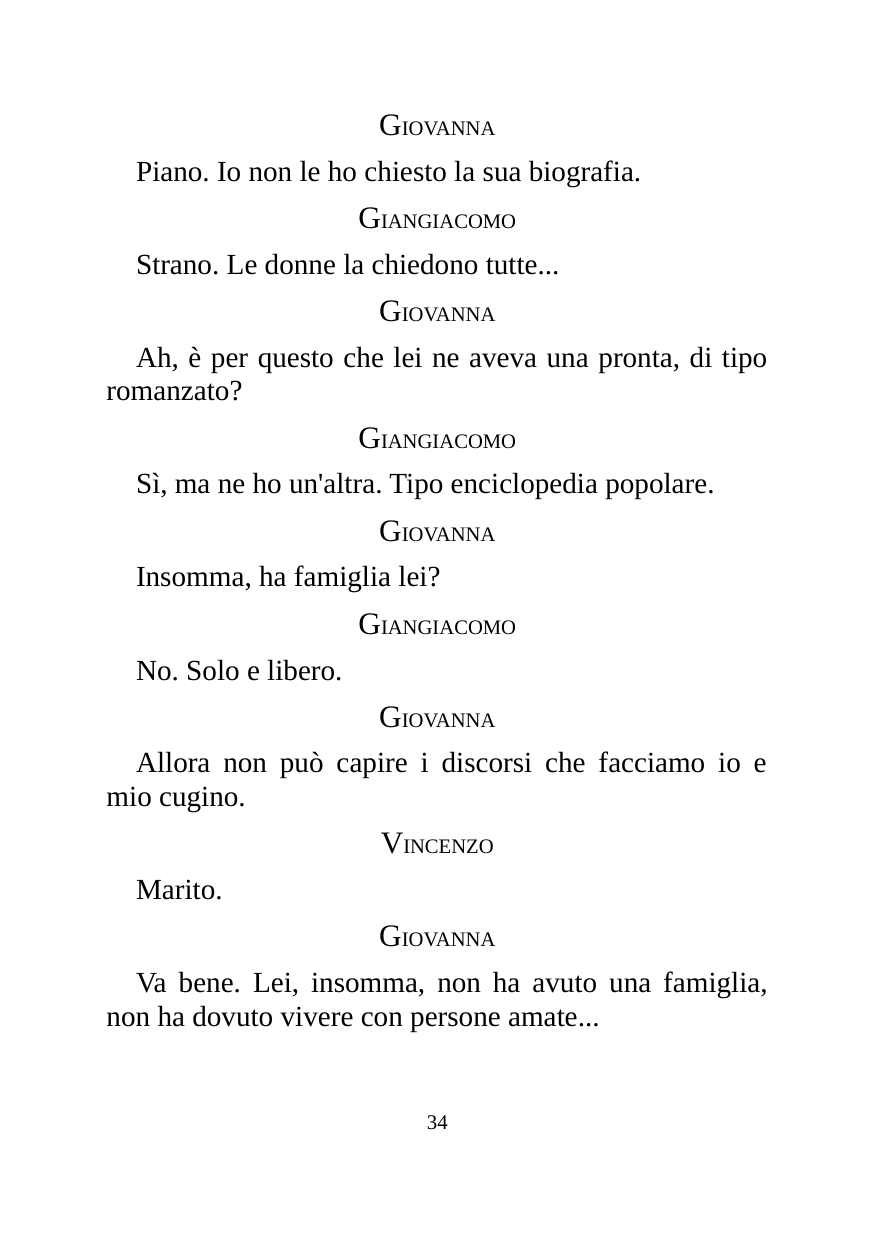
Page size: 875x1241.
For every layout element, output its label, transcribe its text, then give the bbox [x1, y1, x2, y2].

text Giovanna [106, 292, 768, 328]
text Giovanna [106, 106, 768, 142]
text Ah, è per questo che lei ne aveva una pronta, di tipo romanzato? [106, 340, 768, 407]
text Strano. Le donne la chiedono tutte... [106, 247, 768, 281]
text No. Solo e libero. [106, 653, 768, 686]
text Giovanna [106, 917, 768, 953]
text Giangiacomo [106, 605, 768, 641]
text Piano. Io non le ho chiesto la sua biografia. [106, 154, 768, 187]
text Giovanna [106, 698, 768, 734]
text Vincenzo [106, 824, 768, 860]
text Allora non può capire i discorsi che facciamo io e mio cugino. [106, 746, 768, 813]
text Giovanna [106, 512, 768, 548]
text Marito. [106, 872, 768, 906]
text Giangiacomo [106, 419, 768, 455]
text Giangiacomo [106, 199, 768, 235]
text Sì, ma ne ho un'altra. Tipo enciclopedia popolare. [106, 467, 768, 500]
text Insomma, ha famiglia lei? [106, 559, 768, 593]
text Va bene. Lei, insomma, non ha avuto una famiglia, non ha dovuto vivere con persone amate... [106, 965, 768, 1032]
